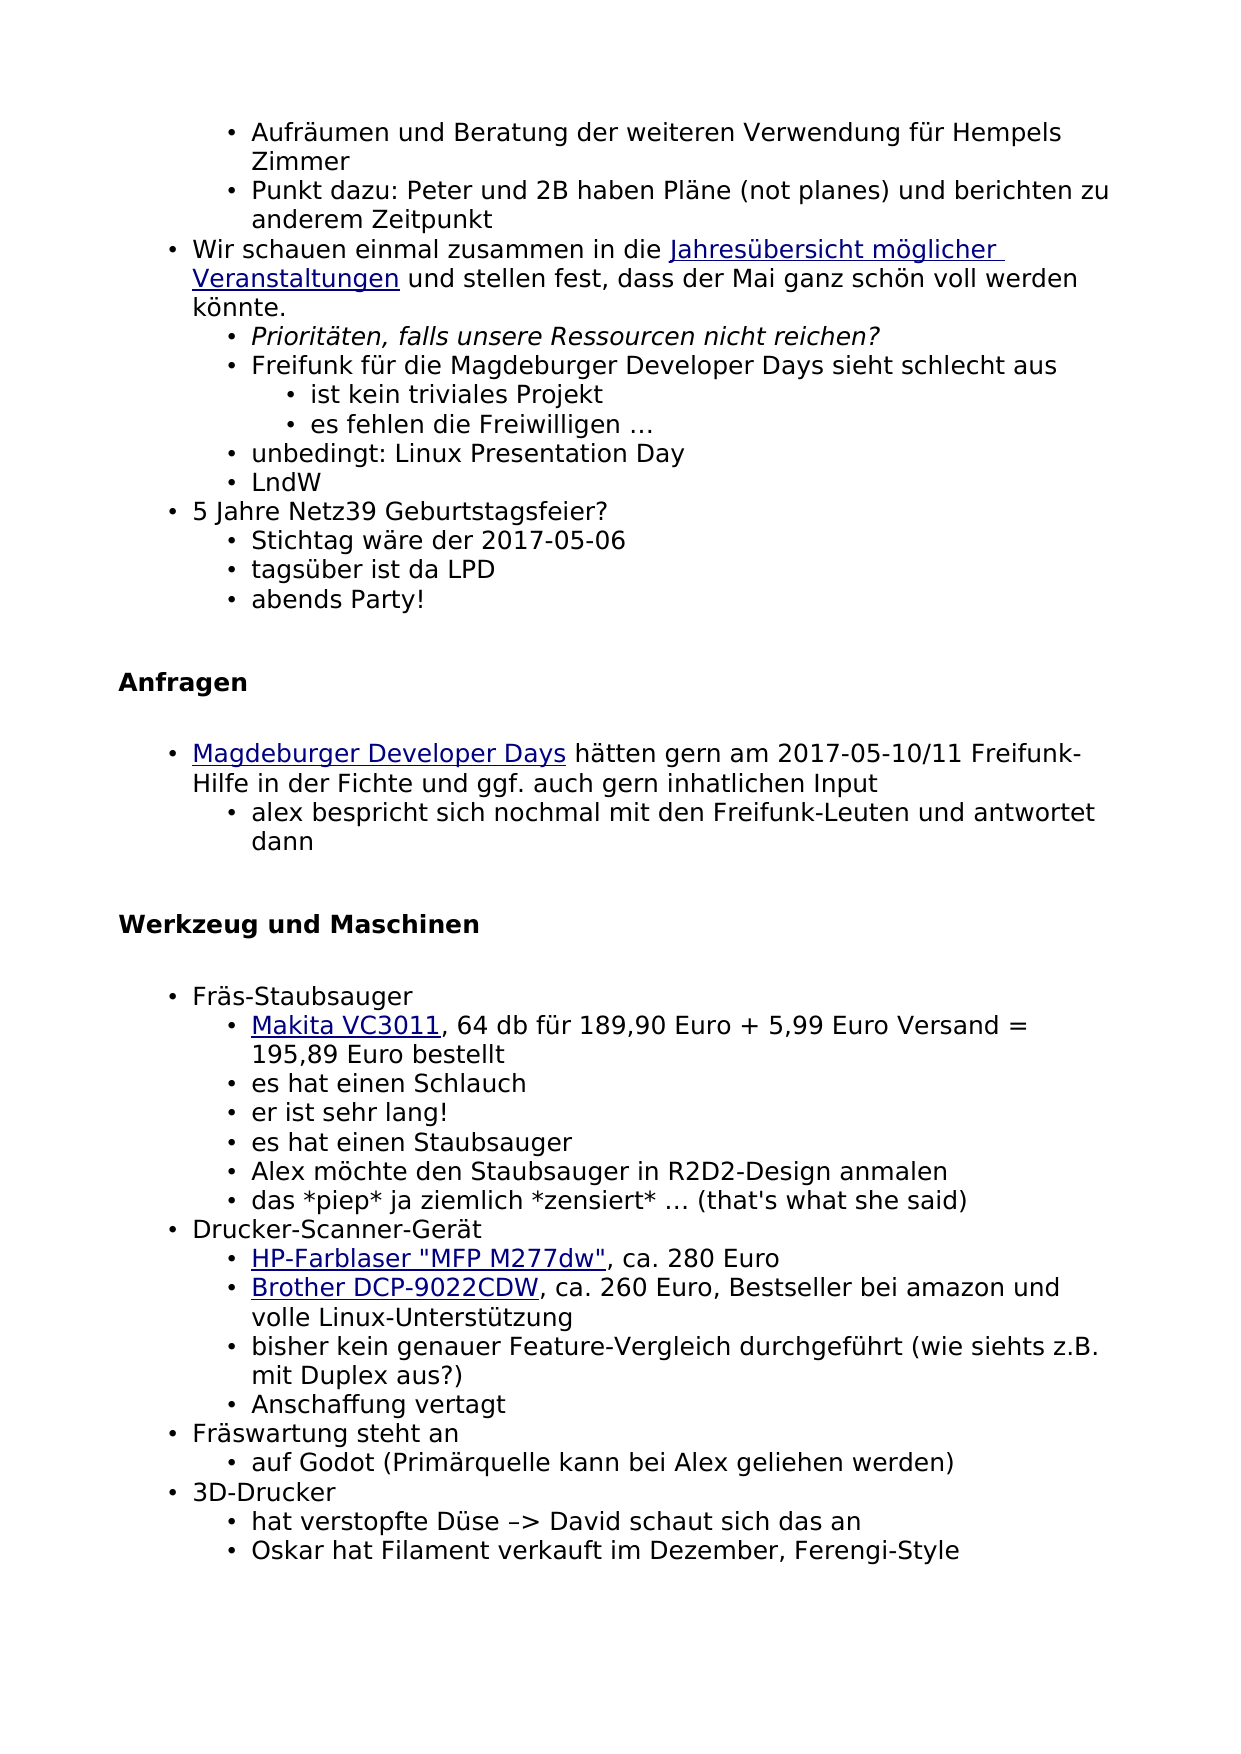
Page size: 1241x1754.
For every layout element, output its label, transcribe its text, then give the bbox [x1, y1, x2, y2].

list Aufräumen und Beratung der weiteren Verwendung für Hempels Zimmer [236, 118, 1122, 176]
list auf Godot (Primärquelle kann bei Alex geliehen werden) [236, 1448, 1122, 1478]
list Prioritäten, falls unsere Ressourcen nicht reichen? [236, 322, 1122, 351]
list das *piep* ja ziemlich *zensiert* … (that's what she said) [236, 1186, 1122, 1215]
list hat verstopfte Düse –> David schaut sich das an [236, 1507, 1122, 1536]
list Drucker-Scanner-Gerät [177, 1215, 1122, 1244]
list es hat einen Schlauch [236, 1069, 1122, 1098]
list unbedingt: Linux Presentation Day [236, 439, 1122, 468]
list bisher kein genauer Feature-Vergleich durchgeführt (wie siehts z.B. mit Duplex aus?) [236, 1332, 1122, 1390]
list Freifunk für die Magdeburger Developer Days sieht schlecht aus [236, 351, 1122, 381]
list Punkt dazu: Peter und 2B haben Pläne (not planes) und berichten zu anderem Zeitpunkt [236, 176, 1122, 235]
list 3D-Drucker [177, 1478, 1122, 1507]
list Brother DCP-9022CDW, ca. 260 Euro, Bestseller bei amazon und volle Linux-Unterstützung [236, 1273, 1122, 1332]
list Alex möchte den Staubsauger in R2D2-Design anmalen [236, 1157, 1122, 1186]
list 5 Jahre Netz39 Geburtstagsfeier? [177, 497, 1122, 526]
list Makita VC3011, 64 db für 189,90 Euro + 5,99 Euro Versand = 195,89 Euro bestellt [236, 1011, 1122, 1069]
list Oskar hat Filament verkauft im Dezember, Ferengi-Style [236, 1536, 1122, 1565]
subtitle Anfragen [118, 668, 1122, 698]
list Anschaffung vertagt [236, 1390, 1122, 1419]
list alex bespricht sich nochmal mit den Freifunk-Leuten und antwortet dann [236, 798, 1122, 856]
list abends Party! [236, 585, 1122, 614]
list Fräs-Staubsauger [177, 982, 1122, 1011]
list LndW [236, 468, 1122, 497]
list Stichtag wäre der 2017-05-06 [236, 526, 1122, 556]
list es fehlen die Freiwilligen … [295, 410, 1122, 439]
list Wir schauen einmal zusammen in die Jahresübersicht möglicher Veranstaltungen und stellen fest, dass der Mai ganz schön voll werden könnte. [177, 235, 1122, 322]
list er ist sehr lang! [236, 1098, 1122, 1128]
list es hat einen Staubsauger [236, 1128, 1122, 1157]
subtitle Werkzeug und Maschinen [118, 911, 1122, 940]
list tagsüber ist da LPD [236, 556, 1122, 585]
list ist kein triviales Projekt [295, 381, 1122, 410]
list Fräswartung steht an [177, 1419, 1122, 1448]
list Magdeburger Developer Days hätten gern am 2017-05-10/11 Freifunk-Hilfe in der Fichte und ggf. auch gern inhatlichen Input [177, 739, 1122, 798]
list HP-Farblaser "MFP M277dw", ca. 280 Euro [236, 1244, 1122, 1273]
